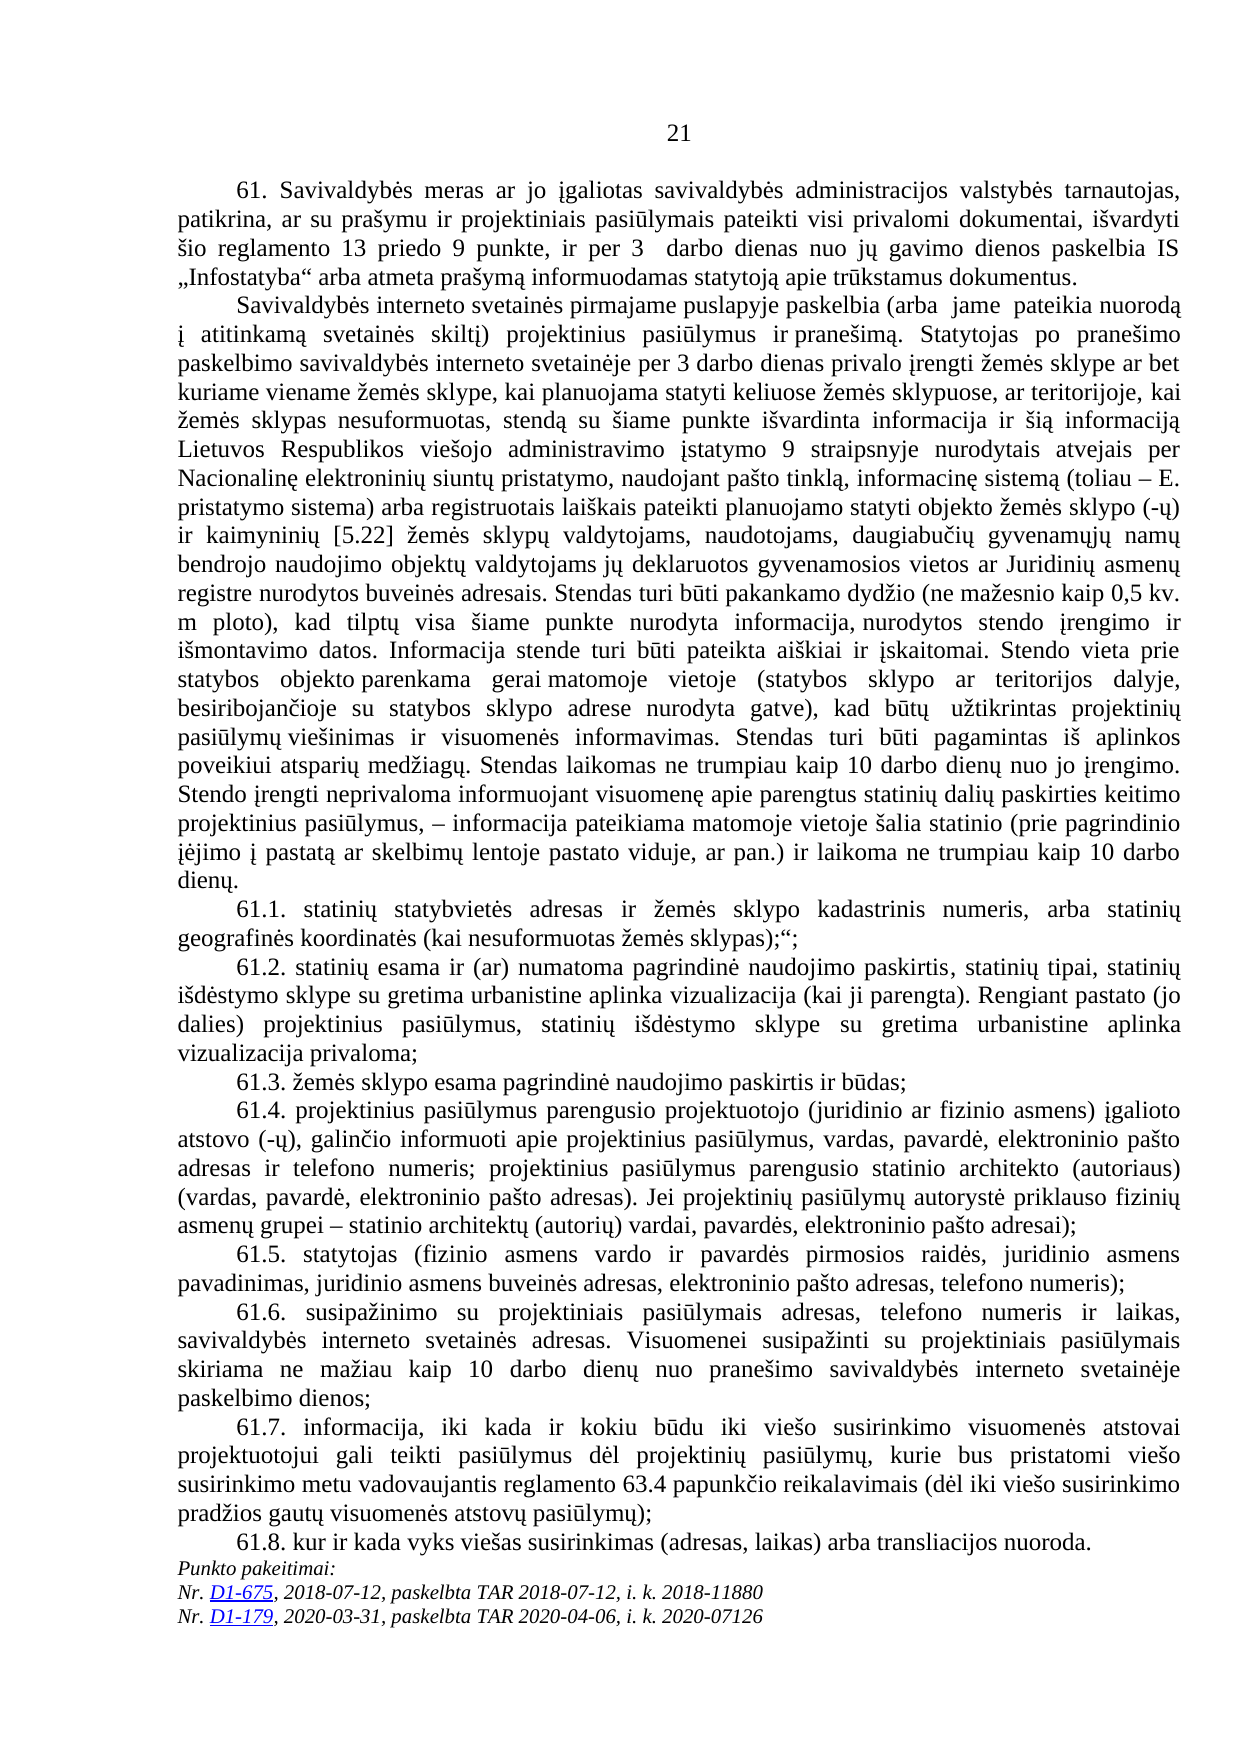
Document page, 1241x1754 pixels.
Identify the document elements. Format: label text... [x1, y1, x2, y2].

text Nr. D1-179, 2020-03-31, paskelbta TAR 2020-04-06, i. k. 2020-07126 [177, 1604, 1181, 1628]
text 61.4. projektinius pasiūlymus parengusio projektuotojo (juridinio ar fizinio asmens) įgalioto atstovo (-ų), galinčio informuoti apie projektinius pasiūlymus, vardas, pavardė, elektroninio pašto adresas ir telefono numeris; projektinius pasiūlymus parengusio statinio architekto (autoriaus) (vardas, pavardė, elektroninio pašto adresas). Jei projektinių pasiūlymų autorystė priklauso fizinių asmenų grupei – statinio architektų (autorių) vardai, pavardės, elektroninio pašto adresai); [177, 1096, 1181, 1239]
text 61.6. susipažinimo su projektiniais pasiūlymais adresas, telefono numeris ir laikas, savivaldybės interneto svetainės adresas. Visuomenei susipažinti su projektiniais pasiūlymais skiriama ne mažiau kaip 10 darbo dienų nuo pranešimo savivaldybės interneto svetainėje paskelbimo dienos; [177, 1297, 1181, 1412]
text 61.8. kur ir kada vyks viešas susirinkimas (adresas, laikas) arba transliacijos nuoroda. [177, 1527, 1181, 1556]
text 61.1. statinių statybvietės adresas ir žemės sklypo kadastrinis numeris, arba statinių geografinės koordinatės (kai nesuformuotas žemės sklypas);“; [177, 894, 1181, 952]
text 61.7. informacija, iki kada ir kokiu būdu iki viešo susirinkimo visuomenės atstovai projektuotojui gali teikti pasiūlymus dėl projektinių pasiūlymų, kurie bus pristatomi viešo susirinkimo metu vadovaujantis reglamento 63.4 papunkčio reikalavimais (dėl iki viešo susirinkimo pradžios gautų visuomenės atstovų pasiūlymų); [177, 1412, 1181, 1527]
text 61.3. žemės sklypo esama pagrindinė naudojimo paskirtis ir būdas; [177, 1067, 1181, 1096]
text 61.5. statytojas (fizinio asmens vardo ir pavardės pirmosios raidės, juridinio asmens pavadinimas, juridinio asmens buveinės adresas, elektroninio pašto adresas, telefono numeris); [177, 1239, 1181, 1297]
text Punkto pakeitimai: [177, 1556, 1181, 1580]
text 61. Savivaldybės meras ar jo įgaliotas savivaldybės administracijos valstybės tarnautojas, patikrina, ar su prašymu ir projektiniais pasiūlymais pateikti visi privalomi dokumentai, išvardyti šio reglamento 13 priedo 9 punkte, ir per 3 darbo dienas nuo jų gavimo dienos paskelbia IS „Infostatyba“ arba atmeta prašymą informuodamas statytoją apie trūkstamus dokumentus. [177, 176, 1181, 291]
text 61.2. statinių esama ir (ar) numatoma pagrindinė naudojimo paskirtis, statinių tipai, statinių išdėstymo sklype su gretima urbanistine aplinka vizualizacija (kai ji parengta). Rengiant pastato (jo dalies) projektinius pasiūlymus, statinių išdėstymo sklype su gretima urbanistine aplinka vizualizacija privaloma; [177, 952, 1181, 1067]
text Savivaldybės interneto svetainės pirmajame puslapyje paskelbia (arba jame pateikia nuorodą į atitinkamą svetainės skiltį) projektinius pasiūlymus ir pranešimą. Statytojas po pranešimo paskelbimo savivaldybės interneto svetainėje per 3 darbo dienas privalo įrengti žemės sklype ar bet kuriame viename žemės sklype, kai planuojama statyti keliuose žemės sklypuose, ar teritorijoje, kai žemės sklypas nesuformuotas, stendą su šiame punkte išvardinta informacija ir šią informaciją Lietuvos Respublikos viešojo administravimo įstatymo 9 straipsnyje nurodytais atvejais per Nacionalinę elektroninių siuntų pristatymo, naudojant pašto tinklą, informacinę sistemą (toliau – E. pristatymo sistema) arba registruotais laiškais pateikti planuojamo statyti objekto žemės sklypo (-ų) ir kaimyninių [5.22] žemės sklypų valdytojams, naudotojams, daugiabučių gyvenamųjų namų bendrojo naudojimo objektų valdytojams jų deklaruotos gyvenamosios vietos ar Juridinių asmenų registre nurodytos buveinės adresais. Stendas turi būti pakankamo dydžio (ne mažesnio kaip 0,5 kv. m ploto), kad tilptų visa šiame punkte nurodyta informacija, nurodytos stendo įrengimo ir išmontavimo datos. Informacija stende turi būti pateikta aiškiai ir įskaitomai. Stendo vieta prie statybos objekto parenkama gerai matomoje vietoje (statybos sklypo ar teritorijos dalyje, besiribojančioje su statybos sklypo adrese nurodyta gatve), kad būtų užtikrintas projektinių pasiūlymų viešinimas ir visuomenės informavimas. Stendas turi būti pagamintas iš aplinkos poveikiui atsparių medžiagų. Stendas laikomas ne trumpiau kaip 10 darbo dienų nuo jo įrengimo. Stendo įrengti neprivaloma informuojant visuomenę apie parengtus statinių dalių paskirties keitimo projektinius pasiūlymus, – informacija pateikiama matomoje vietoje šalia statinio (prie pagrindinio įėjimo į pastatą ar skelbimų lentoje pastato viduje, ar pan.) ir laikoma ne trumpiau kaip 10 darbo dienų. [177, 291, 1181, 894]
text Nr. D1-675, 2018-07-12, paskelbta TAR 2018-07-12, i. k. 2018-11880 [177, 1580, 1181, 1604]
